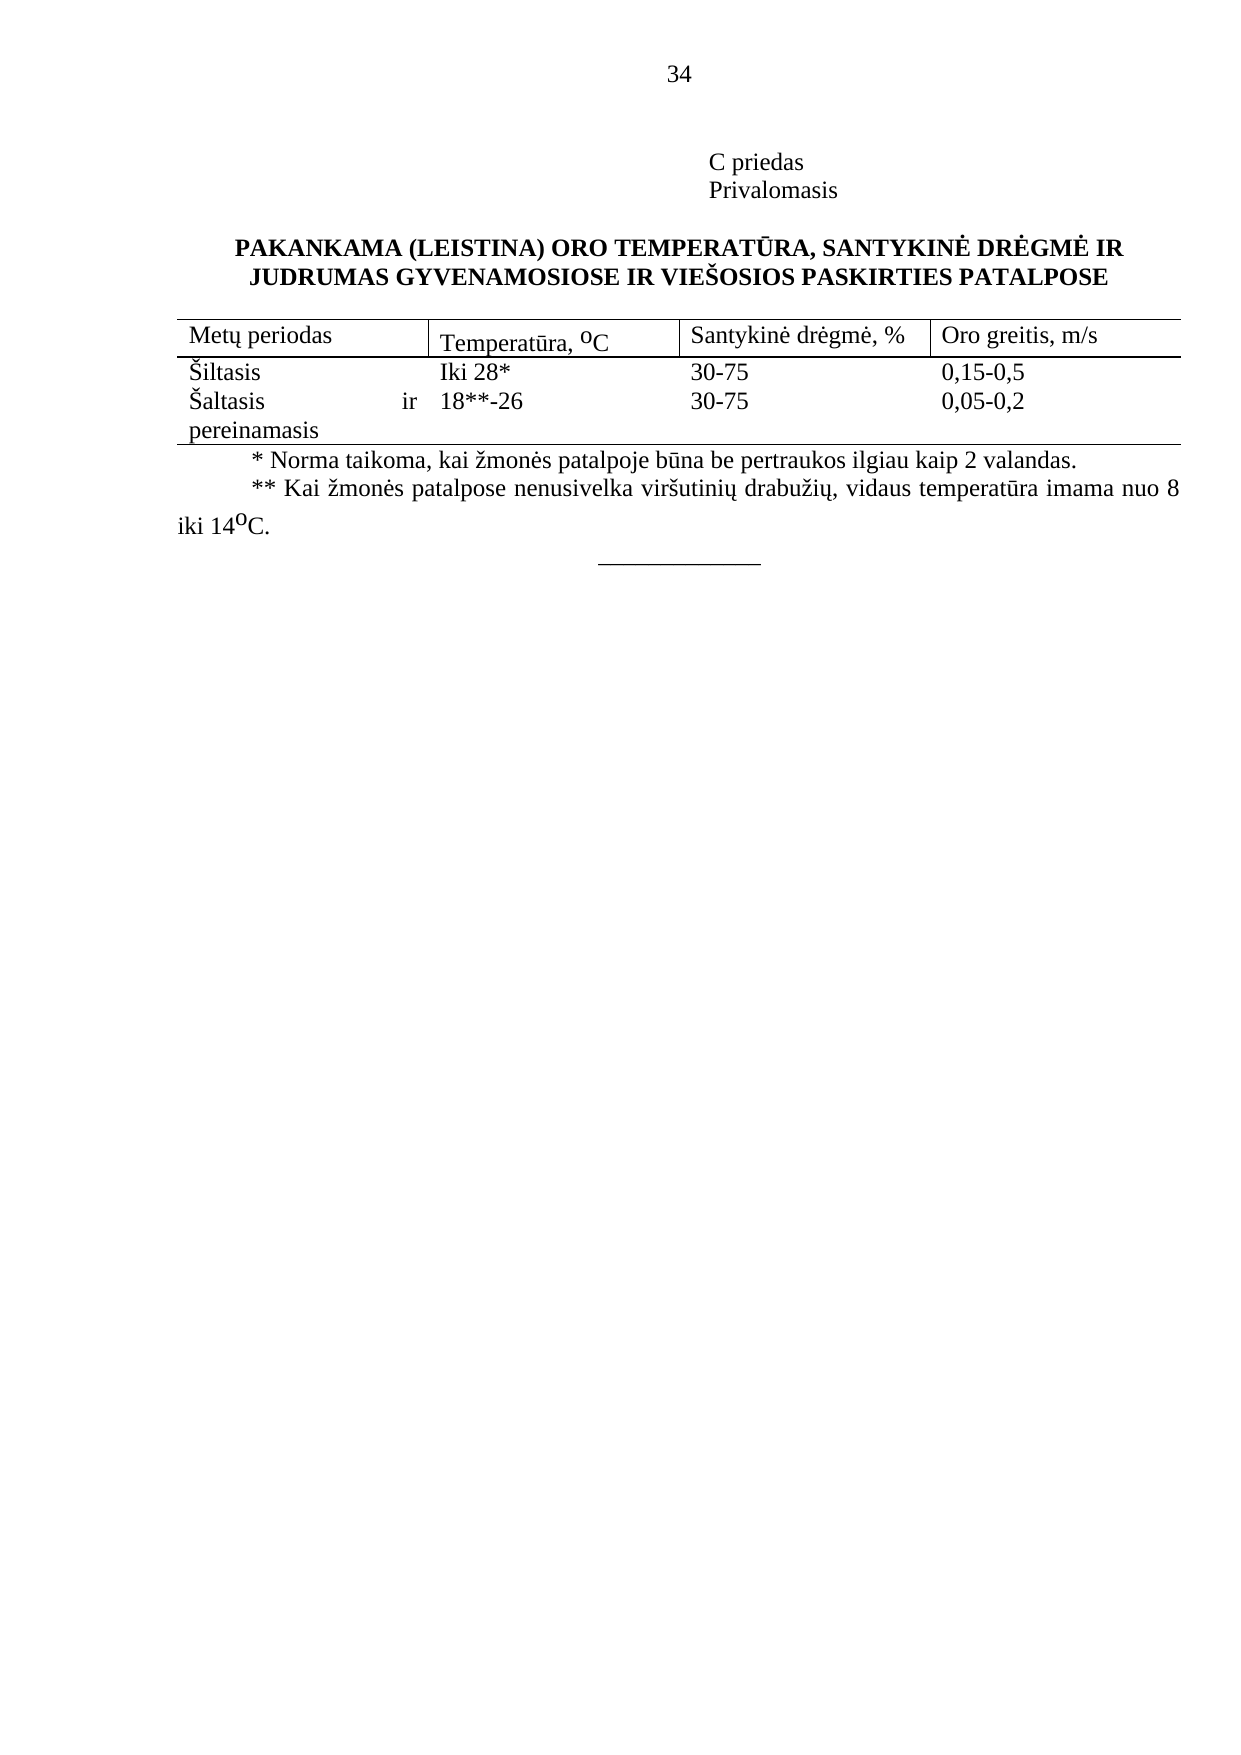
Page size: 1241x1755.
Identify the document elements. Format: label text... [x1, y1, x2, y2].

text Privalomasis [177, 176, 1181, 204]
text C priedas [177, 147, 1181, 176]
text ** Kai žmonės patalpose nenusivelka viršutinių drabužių, vidaus temperatūra imama nuo 8 iki 14oC. [177, 473, 1181, 539]
table_header Temperatūra, oC [429, 320, 679, 356]
table_cell 30-75 [679, 358, 930, 386]
table_cell 0,05-0,2 [930, 386, 1181, 444]
table_cell 0,15-0,5 [930, 358, 1181, 386]
table_cell 30-75 [679, 386, 930, 444]
text Pakankama (leistina) oro temperatūra, santykinė drėgmė ir judrumas GYvenamosiose ir viešosios paskirties patalpose [177, 233, 1181, 291]
table_header Metų periodas [177, 320, 428, 356]
table_cell Šaltasis ir pereinamasis [177, 386, 428, 444]
table_cell Iki 28* [428, 358, 679, 386]
text _____________ [177, 539, 1181, 568]
table_cell 18**-26 [428, 386, 679, 444]
table_cell Šiltasis [177, 358, 428, 386]
table_header Santykinė drėgmė, % [680, 320, 930, 356]
text * Norma taikoma, kai žmonės patalpoje būna be pertraukos ilgiau kaip 2 valandas. [177, 445, 1181, 473]
table_header Oro greitis, m/s [931, 320, 1181, 356]
